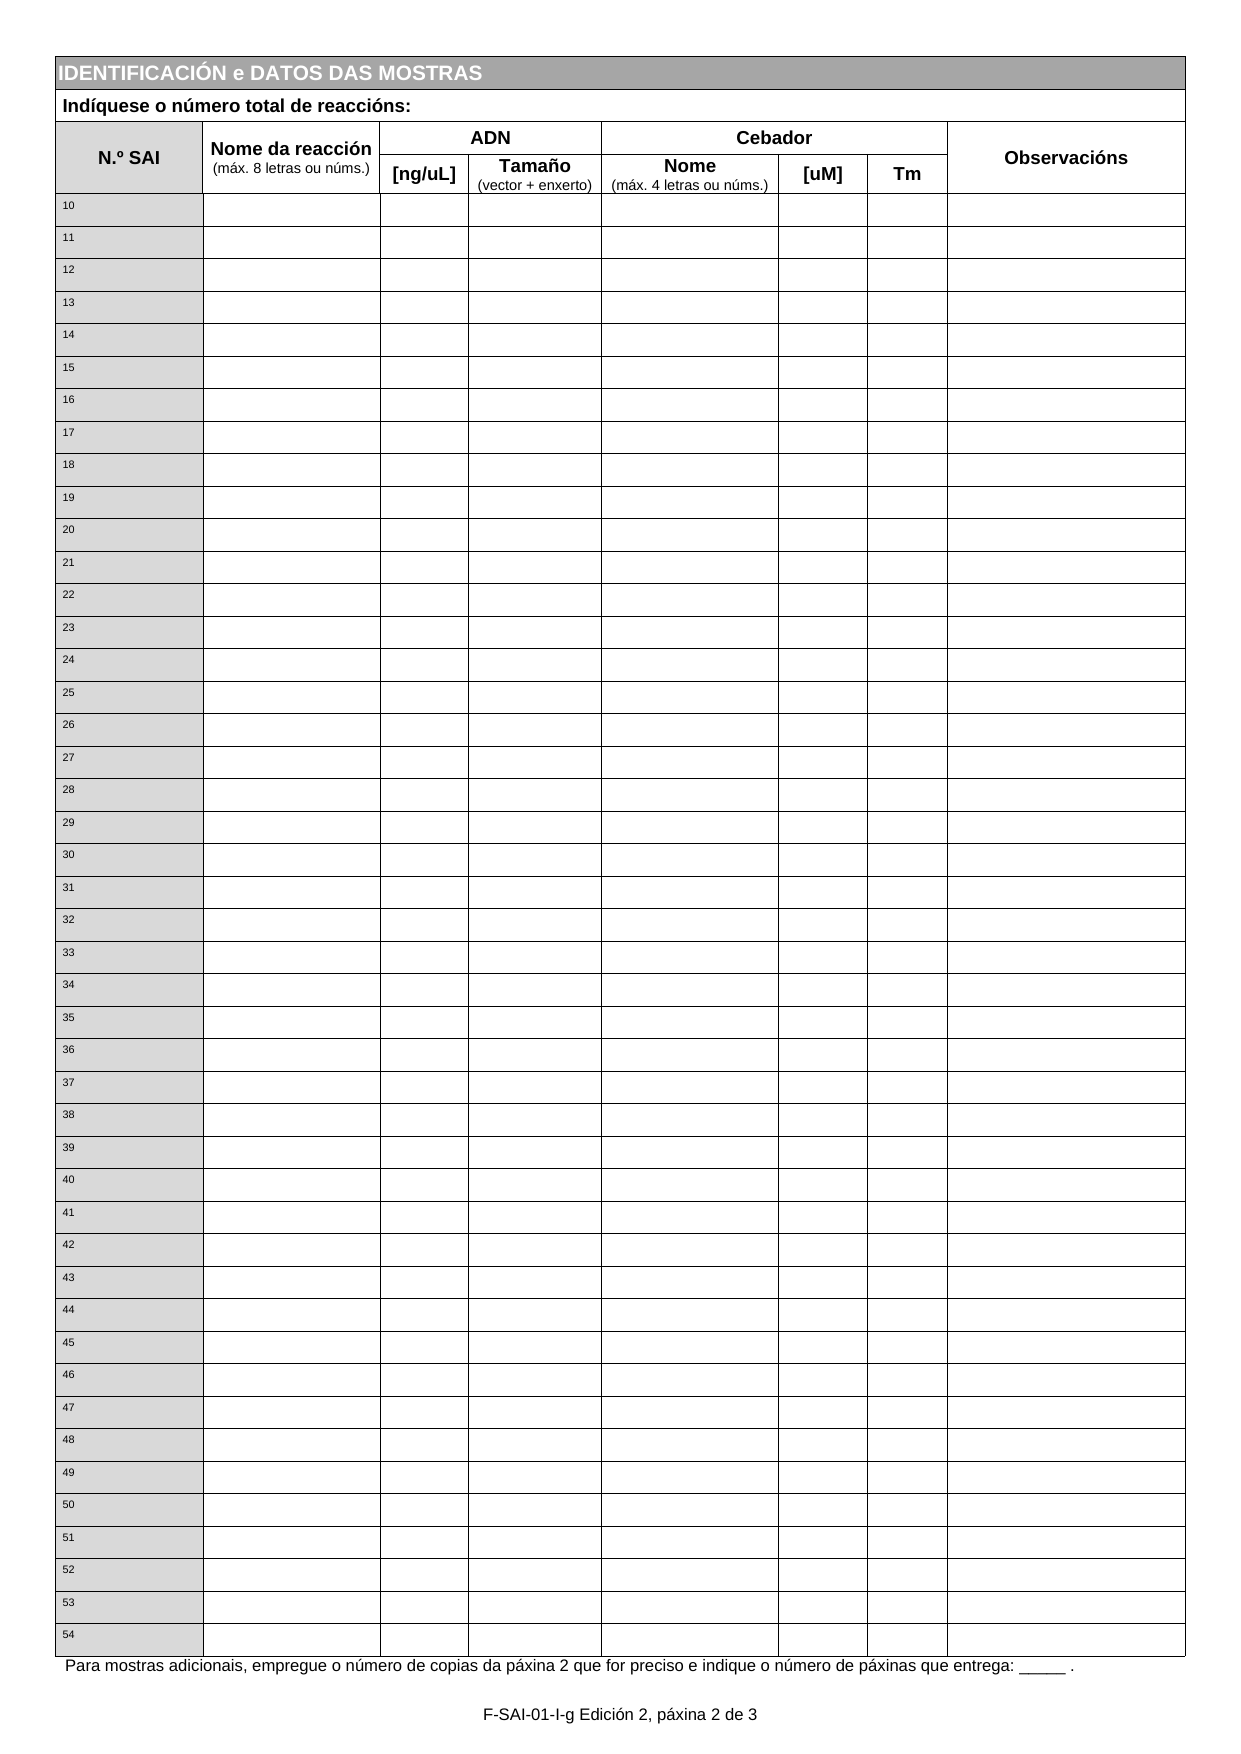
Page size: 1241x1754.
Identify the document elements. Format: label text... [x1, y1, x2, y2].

table_cell 54 [56, 1624, 203, 1656]
table_cell [602, 974, 778, 1006]
table_cell [602, 292, 778, 323]
table_cell [948, 779, 1185, 811]
table_cell [469, 422, 601, 453]
table_cell 24 [56, 649, 203, 681]
table_cell [868, 747, 947, 778]
table_cell [948, 1559, 1185, 1591]
table_cell [948, 227, 1185, 258]
table_cell [868, 1494, 947, 1526]
table_cell [779, 649, 867, 681]
table_cell 13 [56, 292, 203, 323]
table_cell Nome da reacción (máx. 8 letras ou núms.) [203, 122, 379, 193]
table_cell [779, 1494, 867, 1526]
table_cell [868, 1397, 947, 1428]
table_cell [uM] [779, 155, 867, 193]
table_cell [779, 812, 867, 843]
table_cell [948, 617, 1185, 648]
table_cell [868, 974, 947, 1006]
table_cell [381, 1202, 468, 1233]
table_cell [779, 357, 867, 388]
table_cell [204, 1429, 380, 1461]
table_cell [381, 747, 468, 778]
table_cell [868, 909, 947, 941]
table_cell [469, 1527, 601, 1558]
table_cell [204, 877, 380, 908]
table_cell [381, 454, 468, 486]
table_cell [469, 1039, 601, 1071]
table_cell [204, 974, 380, 1006]
table_cell [469, 682, 601, 713]
table_cell [868, 1364, 947, 1396]
table_cell [948, 1104, 1185, 1136]
table_cell [469, 1299, 601, 1331]
table_cell 41 [56, 1202, 203, 1233]
table_cell [204, 1202, 380, 1233]
table_cell [868, 1462, 947, 1493]
table_cell [602, 649, 778, 681]
table_cell 47 [56, 1397, 203, 1428]
table_cell [602, 1397, 778, 1428]
table_cell 22 [56, 584, 203, 616]
table_cell [602, 1462, 778, 1493]
table_cell [381, 552, 468, 583]
table_cell [381, 389, 468, 421]
table_cell [381, 1104, 468, 1136]
table_cell [602, 682, 778, 713]
table_cell [381, 1592, 468, 1623]
table_cell N.º SAI [56, 122, 202, 193]
table_cell [868, 877, 947, 908]
table_cell [948, 584, 1185, 616]
table_cell [948, 974, 1185, 1006]
table_cell 27 [56, 747, 203, 778]
table_cell [779, 324, 867, 356]
table_cell [381, 324, 468, 356]
table_cell [469, 974, 601, 1006]
table_cell [948, 324, 1185, 356]
table_cell [381, 584, 468, 616]
table_cell [948, 389, 1185, 421]
table_cell [602, 194, 778, 226]
table_cell [948, 1202, 1185, 1233]
table_cell [779, 1072, 867, 1103]
table_header IDENTIFICACIÓN e DATOS DAS MOSTRAS [56, 57, 1185, 89]
table_cell 19 [56, 487, 203, 518]
table_cell [602, 1072, 778, 1103]
table_cell 43 [56, 1267, 203, 1298]
table_cell 15 [56, 357, 203, 388]
table_cell [381, 617, 468, 648]
table_cell Cebador [602, 122, 947, 154]
table_cell [948, 942, 1185, 973]
table_cell [779, 877, 867, 908]
table_cell [779, 714, 867, 746]
table_cell 45 [56, 1332, 203, 1363]
table_cell [381, 1039, 468, 1071]
table_cell [602, 1234, 778, 1266]
table_cell [381, 1429, 468, 1461]
table_cell [868, 617, 947, 648]
table_cell [381, 812, 468, 843]
table_cell [469, 227, 601, 258]
table_cell [204, 747, 380, 778]
table_cell [469, 1072, 601, 1103]
table_cell [204, 584, 380, 616]
table_cell [602, 714, 778, 746]
table_cell [948, 1299, 1185, 1331]
table_cell [948, 1332, 1185, 1363]
table_cell 48 [56, 1429, 203, 1461]
table_cell [204, 552, 380, 583]
table_cell [469, 877, 601, 908]
table_cell [868, 1429, 947, 1461]
table_cell [381, 1397, 468, 1428]
table_cell [204, 779, 380, 811]
table_cell [948, 487, 1185, 518]
table_cell [602, 584, 778, 616]
table_cell [948, 1039, 1185, 1071]
table_cell [948, 1234, 1185, 1266]
table_cell [868, 1072, 947, 1103]
table_cell 25 [56, 682, 203, 713]
table_cell [779, 844, 867, 876]
table_cell [868, 1007, 947, 1038]
table_cell [948, 909, 1185, 941]
table_cell [469, 1494, 601, 1526]
table_cell Tamaño (vector + enxerto) [469, 155, 601, 193]
table_cell [469, 1267, 601, 1298]
table_cell 30 [56, 844, 203, 876]
table_cell [868, 1592, 947, 1623]
table_cell [381, 1527, 468, 1558]
table_cell [204, 519, 380, 551]
table_cell [469, 519, 601, 551]
table_cell [948, 1072, 1185, 1103]
table_cell [469, 779, 601, 811]
table_cell [602, 1559, 778, 1591]
table_cell [602, 1592, 778, 1623]
table_cell [ng/uL] [380, 155, 468, 193]
table_cell [948, 454, 1185, 486]
table_cell [948, 1624, 1185, 1656]
table_cell [602, 877, 778, 908]
table_cell [948, 1364, 1185, 1396]
table_cell [381, 487, 468, 518]
table_cell 46 [56, 1364, 203, 1396]
table_cell Indíquese o número total de reaccións: [56, 90, 1185, 121]
table_cell [868, 1039, 947, 1071]
table_cell [868, 227, 947, 258]
table_cell [948, 747, 1185, 778]
table_cell [602, 422, 778, 453]
table_cell [868, 1234, 947, 1266]
table_cell [868, 1299, 947, 1331]
table_cell [602, 1527, 778, 1558]
table_cell [204, 259, 380, 291]
table_cell [381, 1169, 468, 1201]
table_cell 42 [56, 1234, 203, 1266]
table_cell [868, 259, 947, 291]
table_cell 53 [56, 1592, 203, 1623]
table_cell 21 [56, 552, 203, 583]
table_cell [779, 1104, 867, 1136]
table_cell [469, 552, 601, 583]
table_cell 32 [56, 909, 203, 941]
table_cell [948, 682, 1185, 713]
table_cell [204, 649, 380, 681]
table_cell [868, 1137, 947, 1168]
table_cell [948, 552, 1185, 583]
table_cell [381, 357, 468, 388]
table_cell [381, 974, 468, 1006]
table_cell [469, 487, 601, 518]
table_cell [602, 1039, 778, 1071]
table_cell [868, 454, 947, 486]
table_cell [204, 1592, 380, 1623]
table_cell [469, 1234, 601, 1266]
table_cell [469, 1462, 601, 1493]
table_cell 28 [56, 779, 203, 811]
table_cell [469, 324, 601, 356]
table_cell [204, 1494, 380, 1526]
table_cell 26 [56, 714, 203, 746]
table_cell [204, 1527, 380, 1558]
table_cell [868, 389, 947, 421]
table_cell [779, 454, 867, 486]
table_cell [868, 1624, 947, 1656]
table_cell [779, 519, 867, 551]
table_cell [381, 909, 468, 941]
table_cell [469, 1104, 601, 1136]
table_cell 39 [56, 1137, 203, 1168]
table_cell [381, 1007, 468, 1038]
table_cell [204, 1234, 380, 1266]
table_cell [779, 1364, 867, 1396]
table_cell [602, 259, 778, 291]
table_cell [868, 552, 947, 583]
table_cell 20 [56, 519, 203, 551]
table_cell [204, 292, 380, 323]
table_cell [381, 1559, 468, 1591]
table_cell [868, 1332, 947, 1363]
table_cell [602, 909, 778, 941]
table_cell [602, 1267, 778, 1298]
table_cell [204, 812, 380, 843]
table_cell [779, 1007, 867, 1038]
table_cell [779, 617, 867, 648]
table_cell [948, 194, 1185, 226]
table_cell [948, 1527, 1185, 1558]
table_cell [469, 1559, 601, 1591]
table_cell [779, 1462, 867, 1493]
table_cell 51 [56, 1527, 203, 1558]
table_cell [381, 422, 468, 453]
table_cell [779, 1429, 867, 1461]
table_cell [204, 1039, 380, 1071]
table_cell 52 [56, 1559, 203, 1591]
table_cell [204, 1007, 380, 1038]
table_cell [779, 1624, 867, 1656]
table_cell [381, 292, 468, 323]
table_cell [602, 779, 778, 811]
table_cell [779, 1169, 867, 1201]
table_cell [204, 844, 380, 876]
table_cell [948, 1429, 1185, 1461]
table_cell [469, 1007, 601, 1038]
table_cell [948, 1397, 1185, 1428]
table_cell [602, 324, 778, 356]
table_cell 29 [56, 812, 203, 843]
table_cell [779, 779, 867, 811]
table_cell [204, 422, 380, 453]
table_cell [779, 1592, 867, 1623]
table_cell [779, 259, 867, 291]
table_cell [469, 1202, 601, 1233]
table_cell [204, 1397, 380, 1428]
table_cell [779, 909, 867, 941]
table_cell [469, 714, 601, 746]
table_cell 33 [56, 942, 203, 973]
table_cell [204, 487, 380, 518]
table_cell 18 [56, 454, 203, 486]
table_cell [469, 812, 601, 843]
table_cell [602, 389, 778, 421]
table_cell [948, 844, 1185, 876]
table_cell [381, 714, 468, 746]
table_cell [204, 1364, 380, 1396]
table_cell [868, 1267, 947, 1298]
table_cell [868, 812, 947, 843]
table_cell [381, 1137, 468, 1168]
table_cell [381, 1364, 468, 1396]
table_cell [868, 422, 947, 453]
table_cell [469, 1592, 601, 1623]
table_cell [948, 812, 1185, 843]
table_cell [204, 1072, 380, 1103]
table_cell [381, 1494, 468, 1526]
table_cell [948, 649, 1185, 681]
table_cell [602, 942, 778, 973]
table_cell [779, 584, 867, 616]
table_cell Nome (máx. 4 letras ou núms.) [602, 155, 778, 193]
table_cell 40 [56, 1169, 203, 1201]
table_cell [868, 649, 947, 681]
table_cell [948, 422, 1185, 453]
table_cell [469, 1429, 601, 1461]
table_cell [602, 747, 778, 778]
table_cell [469, 1137, 601, 1168]
table_cell [204, 357, 380, 388]
table_cell [602, 1299, 778, 1331]
table_cell [469, 617, 601, 648]
table_cell 49 [56, 1462, 203, 1493]
table_cell [381, 942, 468, 973]
table_cell [868, 714, 947, 746]
table_cell [602, 519, 778, 551]
table_cell [779, 682, 867, 713]
table_cell [204, 1267, 380, 1298]
table_cell [602, 487, 778, 518]
table_cell [602, 1104, 778, 1136]
table_cell [381, 877, 468, 908]
table_cell 38 [56, 1104, 203, 1136]
table_cell [779, 552, 867, 583]
table_cell [381, 682, 468, 713]
table_cell [469, 1332, 601, 1363]
table_cell 12 [56, 259, 203, 291]
table_cell [868, 1104, 947, 1136]
table_cell [868, 357, 947, 388]
table_cell [204, 1462, 380, 1493]
table_cell [868, 844, 947, 876]
table_cell [948, 1462, 1185, 1493]
table_cell [779, 422, 867, 453]
table_cell [381, 1332, 468, 1363]
table_cell [779, 1559, 867, 1591]
table_cell 34 [56, 974, 203, 1006]
table_cell [779, 389, 867, 421]
table_cell [948, 357, 1185, 388]
table_cell Observacións [948, 122, 1185, 193]
table_cell [469, 909, 601, 941]
table_cell [868, 1559, 947, 1591]
table_cell 10 [56, 194, 203, 226]
table_cell [779, 974, 867, 1006]
table_cell [381, 649, 468, 681]
table_cell [602, 1137, 778, 1168]
table_cell [868, 682, 947, 713]
table_cell [204, 1332, 380, 1363]
table_cell [779, 1332, 867, 1363]
table_cell [779, 487, 867, 518]
table_cell [868, 324, 947, 356]
table_cell [381, 259, 468, 291]
table_cell [602, 617, 778, 648]
table_cell [204, 454, 380, 486]
table_cell [602, 454, 778, 486]
table_cell [469, 942, 601, 973]
table_cell [381, 1462, 468, 1493]
table_cell [602, 1624, 778, 1656]
table_cell [948, 259, 1185, 291]
table_cell [381, 844, 468, 876]
table_cell [469, 1169, 601, 1201]
table_cell [204, 1299, 380, 1331]
table_cell [204, 942, 380, 973]
table_cell [779, 747, 867, 778]
table_cell 35 [56, 1007, 203, 1038]
table_cell [602, 1007, 778, 1038]
table_cell [204, 227, 380, 258]
table_cell [469, 292, 601, 323]
table_cell [381, 1624, 468, 1656]
table_cell [204, 617, 380, 648]
table_cell [469, 357, 601, 388]
table_cell [868, 194, 947, 226]
table_cell [948, 1494, 1185, 1526]
table_cell [381, 1299, 468, 1331]
table_cell [602, 812, 778, 843]
table_cell [204, 909, 380, 941]
table_cell [602, 1332, 778, 1363]
table_cell [948, 519, 1185, 551]
table_cell [779, 1299, 867, 1331]
table_cell [948, 1592, 1185, 1623]
table_cell [779, 1267, 867, 1298]
table_cell [602, 357, 778, 388]
table_cell [469, 1624, 601, 1656]
table_cell [948, 1267, 1185, 1298]
table_cell [469, 844, 601, 876]
table_cell [469, 454, 601, 486]
table_cell 16 [56, 389, 203, 421]
table_cell [381, 519, 468, 551]
table_cell [779, 1397, 867, 1428]
table_cell [868, 1527, 947, 1558]
table_cell [204, 324, 380, 356]
table_cell [381, 1267, 468, 1298]
table_cell [948, 1137, 1185, 1168]
table_cell [602, 1494, 778, 1526]
table_cell [868, 1169, 947, 1201]
table_cell 44 [56, 1299, 203, 1331]
table_cell [779, 942, 867, 973]
table_cell [868, 519, 947, 551]
table_cell [204, 1559, 380, 1591]
table_cell [779, 1527, 867, 1558]
table_cell 23 [56, 617, 203, 648]
table_cell 31 [56, 877, 203, 908]
table_cell [779, 1137, 867, 1168]
table_cell [381, 1234, 468, 1266]
table_cell [868, 942, 947, 973]
table_cell 50 [56, 1494, 203, 1526]
table_cell [948, 1169, 1185, 1201]
table_cell [779, 194, 867, 226]
table_cell [868, 487, 947, 518]
table_cell [779, 1234, 867, 1266]
table_cell [602, 1364, 778, 1396]
table_cell 17 [56, 422, 203, 453]
table_cell [602, 552, 778, 583]
table_cell [204, 1104, 380, 1136]
table_cell [868, 1202, 947, 1233]
table_cell [602, 1202, 778, 1233]
table_cell [204, 1624, 380, 1656]
table_cell [948, 714, 1185, 746]
table_cell 14 [56, 324, 203, 356]
table_cell [948, 877, 1185, 908]
table_cell [469, 584, 601, 616]
table_cell [204, 714, 380, 746]
table_cell [204, 389, 380, 421]
table_cell [779, 1202, 867, 1233]
table_cell [469, 649, 601, 681]
table_cell [469, 747, 601, 778]
table_cell [204, 682, 380, 713]
table_cell [469, 194, 601, 226]
text Para mostras adicionais, empregue o número de copias da páxina 2 que for preciso e indique o número de páxinas que entrega: _____ . [65, 1657, 1175, 1675]
table_cell [602, 227, 778, 258]
table_cell [469, 1364, 601, 1396]
table_cell [948, 292, 1185, 323]
table_cell [204, 1137, 380, 1168]
table_cell [381, 779, 468, 811]
table_cell [868, 779, 947, 811]
table_cell 37 [56, 1072, 203, 1103]
table_cell [868, 292, 947, 323]
table_cell [948, 1007, 1185, 1038]
table_cell 11 [56, 227, 203, 258]
table_cell [779, 292, 867, 323]
table_cell [469, 259, 601, 291]
table_cell [602, 1169, 778, 1201]
table_cell [779, 227, 867, 258]
table_cell [204, 194, 380, 226]
table_cell [469, 389, 601, 421]
table_cell [381, 1072, 468, 1103]
table_cell [868, 584, 947, 616]
table_cell [602, 1429, 778, 1461]
table_cell [779, 1039, 867, 1071]
table_cell Tm [868, 155, 947, 193]
table_cell [469, 1397, 601, 1428]
table_cell [381, 227, 468, 258]
table_cell [204, 1169, 380, 1201]
table_cell [602, 844, 778, 876]
table_cell [381, 194, 468, 226]
table_cell 36 [56, 1039, 203, 1071]
table_cell ADN [380, 122, 601, 154]
